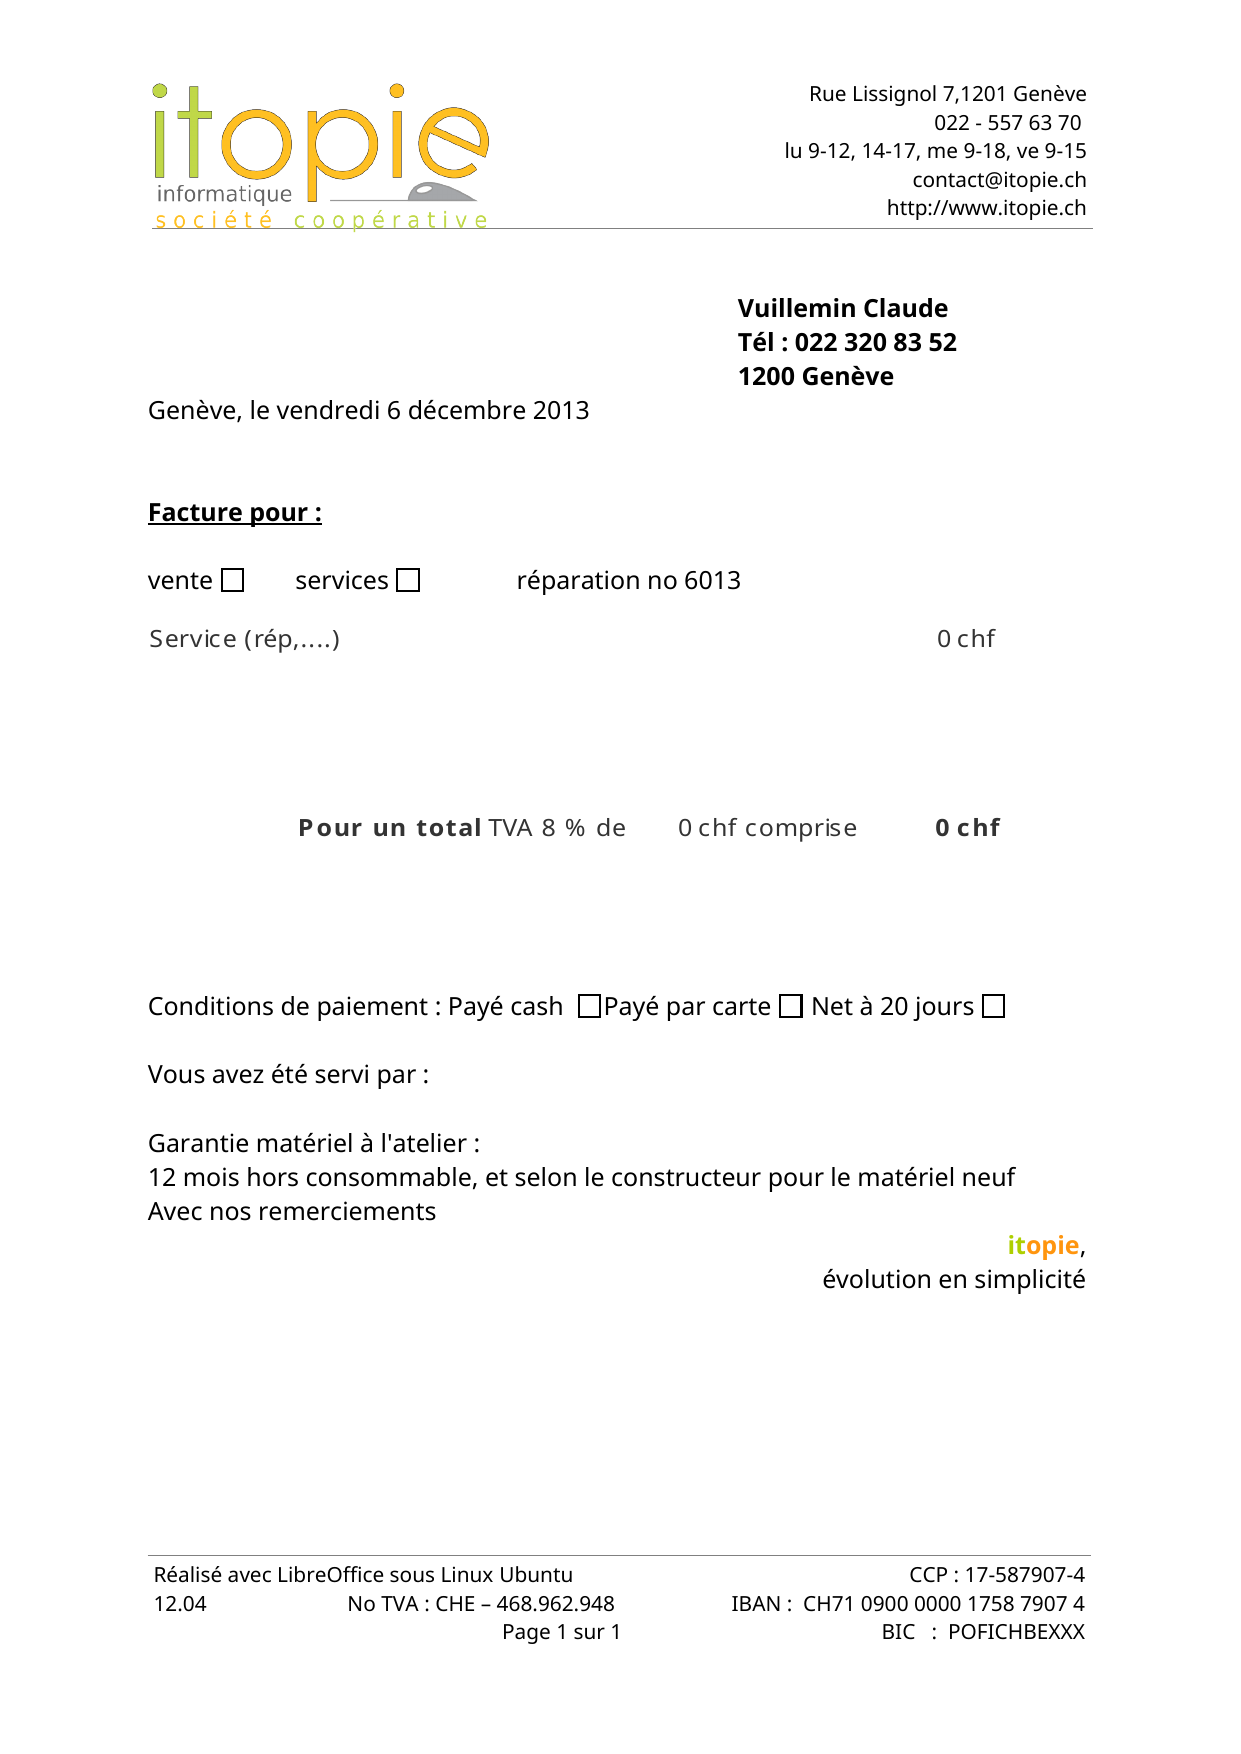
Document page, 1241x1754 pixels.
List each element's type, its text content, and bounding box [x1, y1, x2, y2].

text Garantie matériel à l'atelier : [148, 1125, 1093, 1159]
text Conditions de paiement : Payé cash Payé par carte Net à 20 jours [148, 989, 1093, 1023]
picture [138, 72, 500, 244]
text vente services réparation no 6013 [148, 563, 1093, 597]
text Avec nos remerciements [148, 1193, 1093, 1227]
text Vuillemin Claude [148, 290, 1093, 324]
text Facture pour : [148, 495, 1093, 529]
text évolution en simplicité [148, 1262, 1093, 1296]
text itopie, [148, 1227, 1093, 1262]
text Vous avez été servi par : [148, 1057, 1093, 1091]
text Genève, le vendredi 6 décembre 2013 [148, 392, 1093, 427]
text 12 mois hors consommable, et selon le constructeur pour le matériel neuf [148, 1159, 1093, 1193]
text 1200 Genève [148, 358, 1093, 392]
text Tél : 022 320 83 52 [148, 324, 1093, 358]
